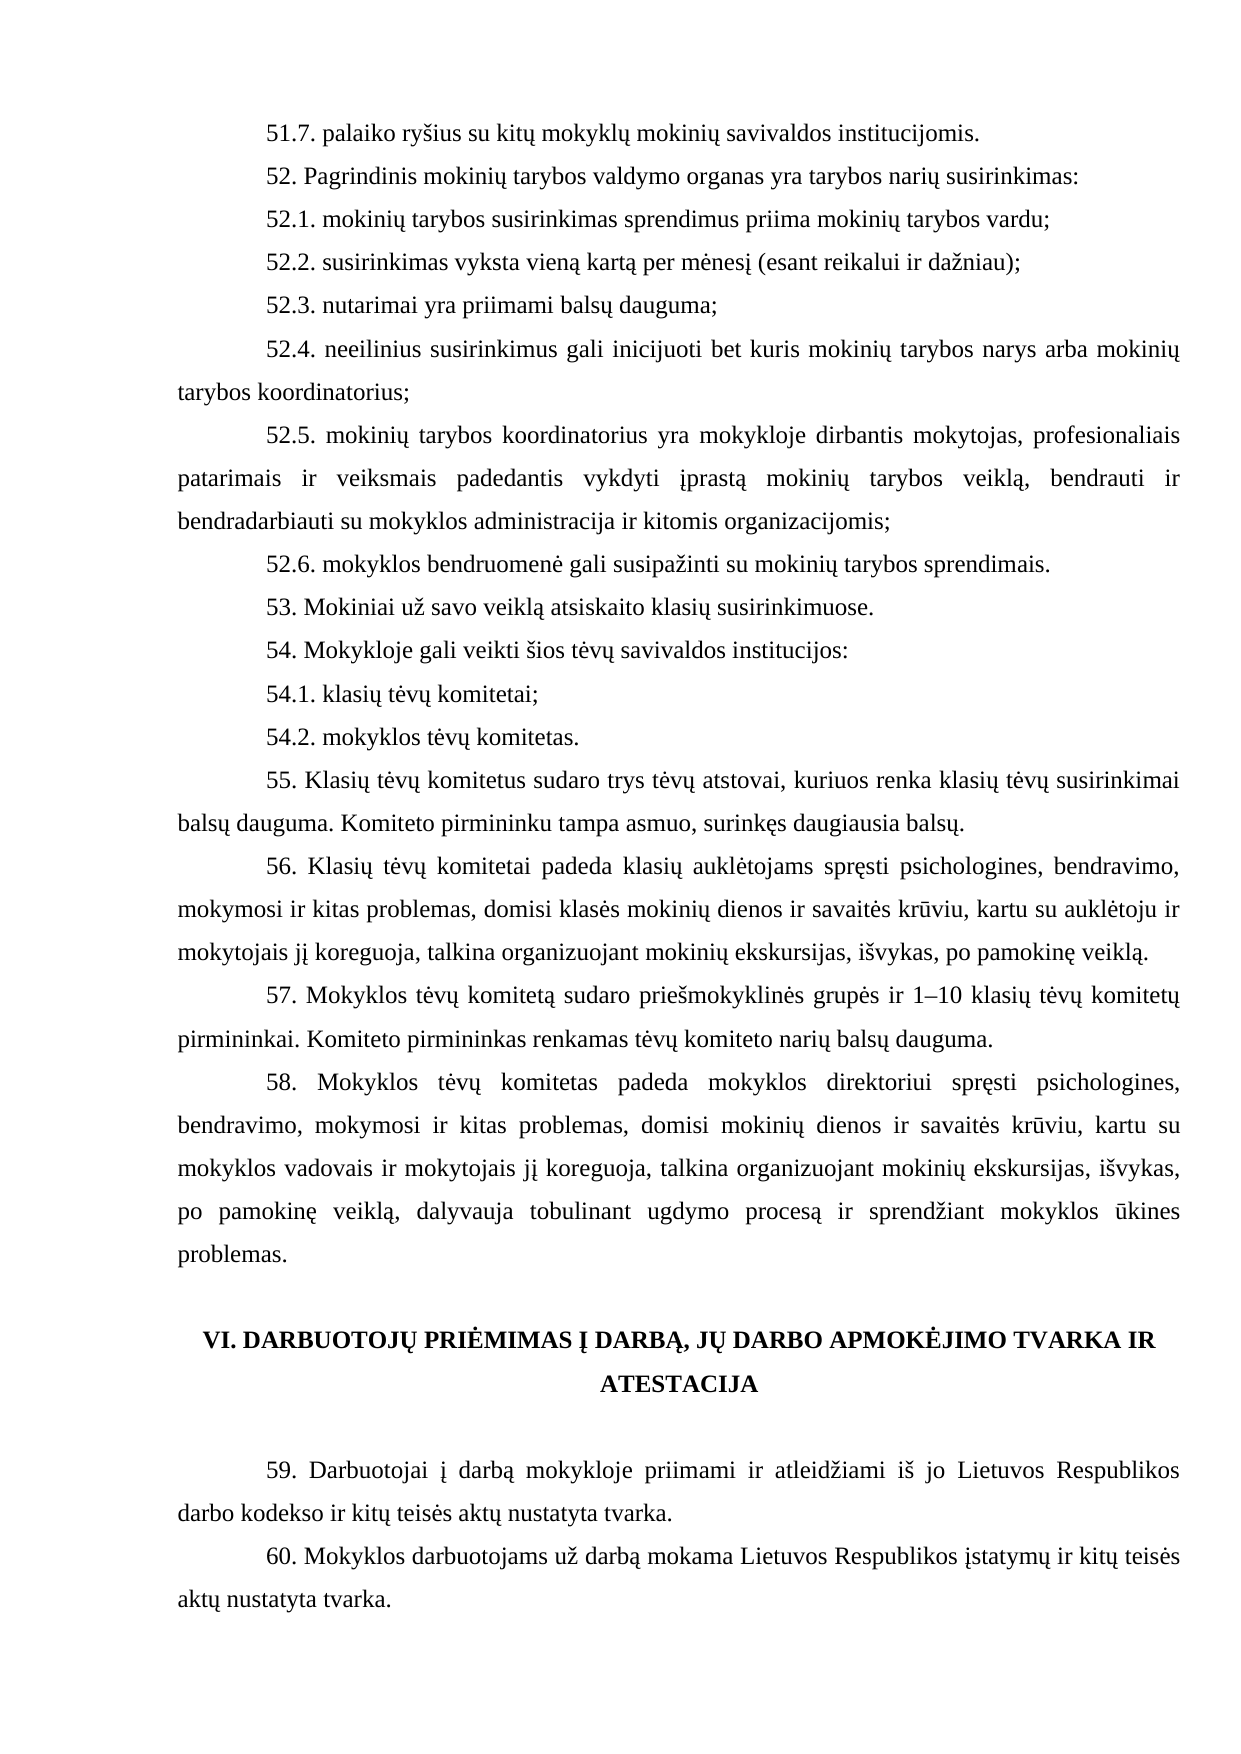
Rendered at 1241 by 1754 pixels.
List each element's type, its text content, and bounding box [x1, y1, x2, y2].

text 51.7. palaiko ryšius su kitų mokyklų mokinių savivaldos institucijomis. [177, 118, 1181, 147]
text 59. Darbuotojai į darbą mokykloje priimami ir atleidžiami iš jo Lietuvos Respublikos darbo kodekso ir kitų teisės aktų nustatyta tvarka. [177, 1455, 1181, 1527]
text 58. Mokyklos tėvų komitetas padeda mokyklos direktoriui spręsti psichologines, bendravimo, mokymosi ir kitas problemas, domisi mokinių dienos ir savaitės krūviu, kartu su mokyklos vadovais ir mokytojais jį koreguoja, talkina organizuojant mokinių ekskursijas, išvykas, po pamokinę veiklą, dalyvauja tobulinant ugdymo procesą ir sprendžiant mokyklos ūkines problemas. [177, 1067, 1181, 1268]
text 52.6. mokyklos bendruomenė gali susipažinti su mokinių tarybos sprendimais. [177, 549, 1181, 578]
text 52.3. nutarimai yra priimami balsų dauguma; [177, 291, 1181, 319]
text 60. Mokyklos darbuotojams už darbą mokama Lietuvos Respublikos įstatymų ir kitų teisės aktų nustatyta tvarka. [177, 1541, 1181, 1613]
text 53. Mokiniai už savo veiklą atsiskaito klasių susirinkimuose. [177, 592, 1181, 621]
text 57. Mokyklos tėvų komitetą sudaro priešmokyklinės grupės ir 1–10 klasių tėvų komitetų pirmininkai. Komiteto pirmininkas renkamas tėvų komiteto narių balsų dauguma. [177, 981, 1181, 1052]
text 52.1. mokinių tarybos susirinkimas sprendimus priima mokinių tarybos vardu; [177, 204, 1181, 233]
text 52. Pagrindinis mokinių tarybos valdymo organas yra tarybos narių susirinkimas: [177, 161, 1181, 190]
text 56. Klasių tėvų komitetai padeda klasių auklėtojams spręsti psichologines, bendravimo, mokymosi ir kitas problemas, domisi klasės mokinių dienos ir savaitės krūviu, kartu su auklėtoju ir mokytojais jį koreguoja, talkina organizuojant mokinių ekskursijas, išvykas, po pamokinę veiklą. [177, 851, 1181, 966]
text 54. Mokykloje gali veikti šios tėvų savivaldos institucijos: [177, 636, 1181, 664]
text 54.2. mokyklos tėvų komitetas. [177, 722, 1181, 751]
text 55. Klasių tėvų komitetus sudaro trys tėvų atstovai, kuriuos renka klasių tėvų susirinkimai balsų dauguma. Komiteto pirmininku tampa asmuo, surinkęs daugiausia balsų. [177, 765, 1181, 837]
text 54.1. klasių tėvų komitetai; [177, 679, 1181, 707]
text 52.2. susirinkimas vyksta vieną kartą per mėnesį (esant reikalui ir dažniau); [177, 247, 1181, 276]
text VI. DARBUOTOJŲ PRIĖMIMAS Į DARBĄ, JŲ DARBO APMOKĖJIMO TVARKA IR ATESTACIJA [177, 1326, 1181, 1397]
text 52.4. neeilinius susirinkimus gali inicijuoti bet kuris mokinių tarybos narys arba mokinių tarybos koordinatorius; [177, 334, 1181, 406]
text 52.5. mokinių tarybos koordinatorius yra mokykloje dirbantis mokytojas, profesionaliais patarimais ir veiksmais padedantis vykdyti įprastą mokinių tarybos veiklą, bendrauti ir bendradarbiauti su mokyklos administracija ir kitomis organizacijomis; [177, 420, 1181, 535]
